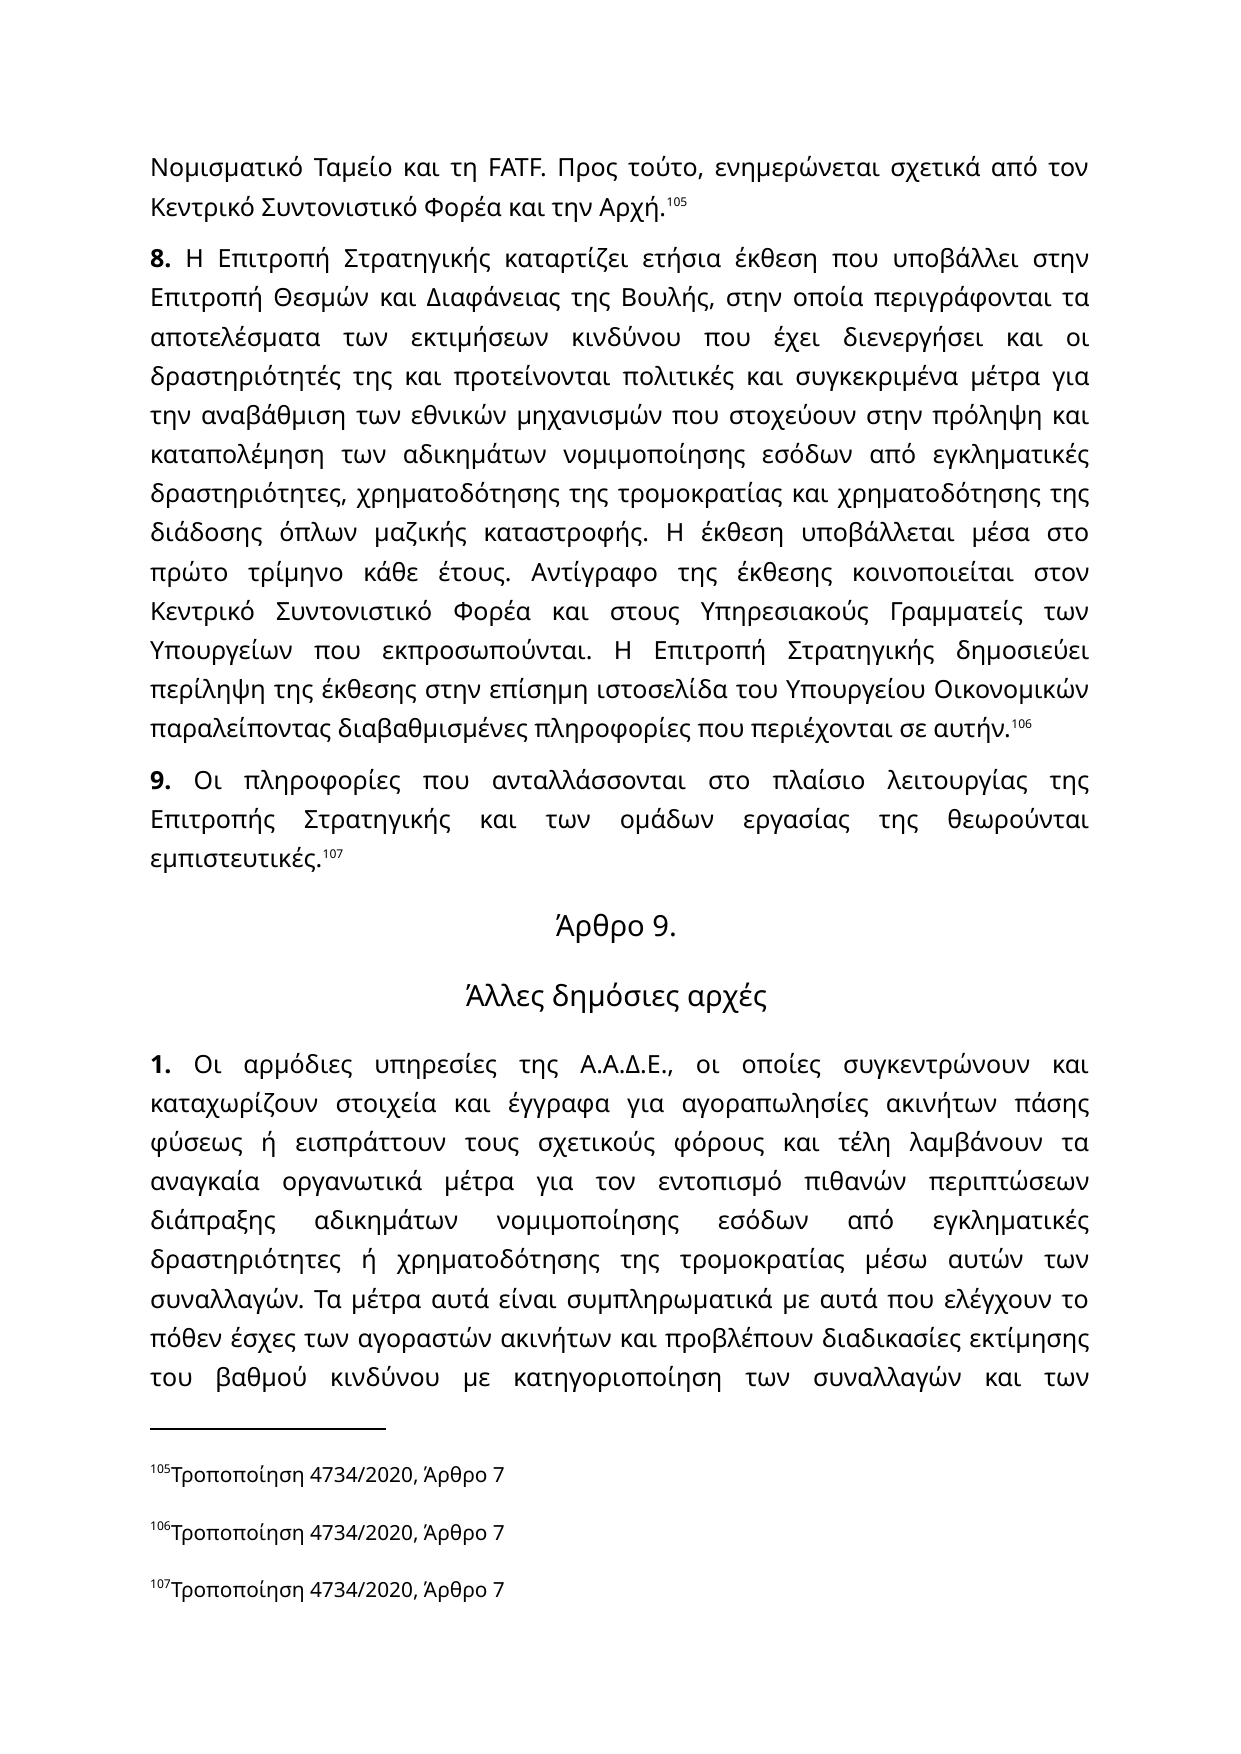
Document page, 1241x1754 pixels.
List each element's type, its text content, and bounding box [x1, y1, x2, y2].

text Τροποποίηση 4734/2020, Άρθρο 7 [150, 1460, 1090, 1489]
text 9. Οι πληροφορίες που ανταλλάσσονται στο πλαίσιο λειτουργίας της Επιτροπής Στρατηγικής και των ομάδων εργασίας της θεωρούνται εμπιστευτικές. [150, 762, 1090, 875]
text 1. Οι αρμόδιες υπηρεσίες της Α.Α.Δ.Ε., οι οποίες συγκεντρώνουν και καταχωρίζουν στοιχεία και έγγραφα για αγοραπωλησίες ακινήτων πάσης φύσεως ή εισπράττουν τους σχετικούς φόρους και τέλη λαμβάνουν τα αναγκαία οργανωτικά μέτρα για τον εντοπισμό πιθανών περιπτώσεων διάπραξης αδικημάτων νομιμοποίησης εσόδων από εγκληματικές δραστηριότητες ή χρηματοδότησης της τρομοκρατίας μέσω αυτών των συναλλαγών. Τα μέτρα αυτά είναι συμπληρωματικά με αυτά που ελέγχουν το πόθεν έσχες των αγοραστών ακινήτων και προβλέπουν διαδικασίες εκτίμησης του βαθμού κινδύνου με κατηγοριοποίηση των συναλλαγών και των [150, 1046, 1090, 1394]
text 8. Η Επιτροπή Στρατηγικής καταρτίζει ετήσια έκθεση που υποβάλλει στην Επιτροπή Θεσμών και Διαφάνειας της Βουλής, στην οποία περιγράφονται τα αποτελέσματα των εκτιμήσεων κινδύνου που έχει διενεργήσει και οι δραστηριότητές της και προτείνονται πολιτικές και συγκεκριμένα μέτρα για την αναβάθμιση των εθνικών μηχανισμών που στοχεύουν στην πρόληψη και καταπολέμηση των αδικημάτων νομιμοποίησης εσόδων από εγκληματικές δραστηριότητες, χρηματοδότησης της τρομοκρατίας και χρηματοδότησης της διάδοσης όπλων μαζικής καταστροφής. Η έκθεση υποβάλλεται μέσα στο πρώτο τρίμηνο κάθε έτους. Αντίγραφο της έκθεσης κοινοποιείται στον Κεντρικό Συντονιστικό Φορέα και στους Υπηρεσιακούς Γραμματείς των Υπουργείων που εκπροσωπούνται. Η Επιτροπή Στρατηγικής δημοσιεύει περίληψη της έκθεσης στην επίσημη ιστοσελίδα του Υπουργείου Οικονομικών παραλείποντας διαβαθμισμένες πληροφορίες που περιέχονται σε αυτήν. [150, 241, 1090, 745]
text Τροποποίηση 4734/2020, Άρθρο 7 [150, 1518, 1090, 1546]
subtitle Άρθρο 9. [150, 905, 1090, 945]
text Τροποποίηση 4734/2020, Άρθρο 7 [150, 1576, 1090, 1604]
subtitle Άλλες δημόσιες αρχές [150, 976, 1090, 1015]
text Νομισματικό Ταμείο και τη FATF. Προς τούτο, ενημερώνεται σχετικά από τον Κεντρικό Συντονιστικό Φορέα και την Αρχή. [150, 150, 1090, 223]
